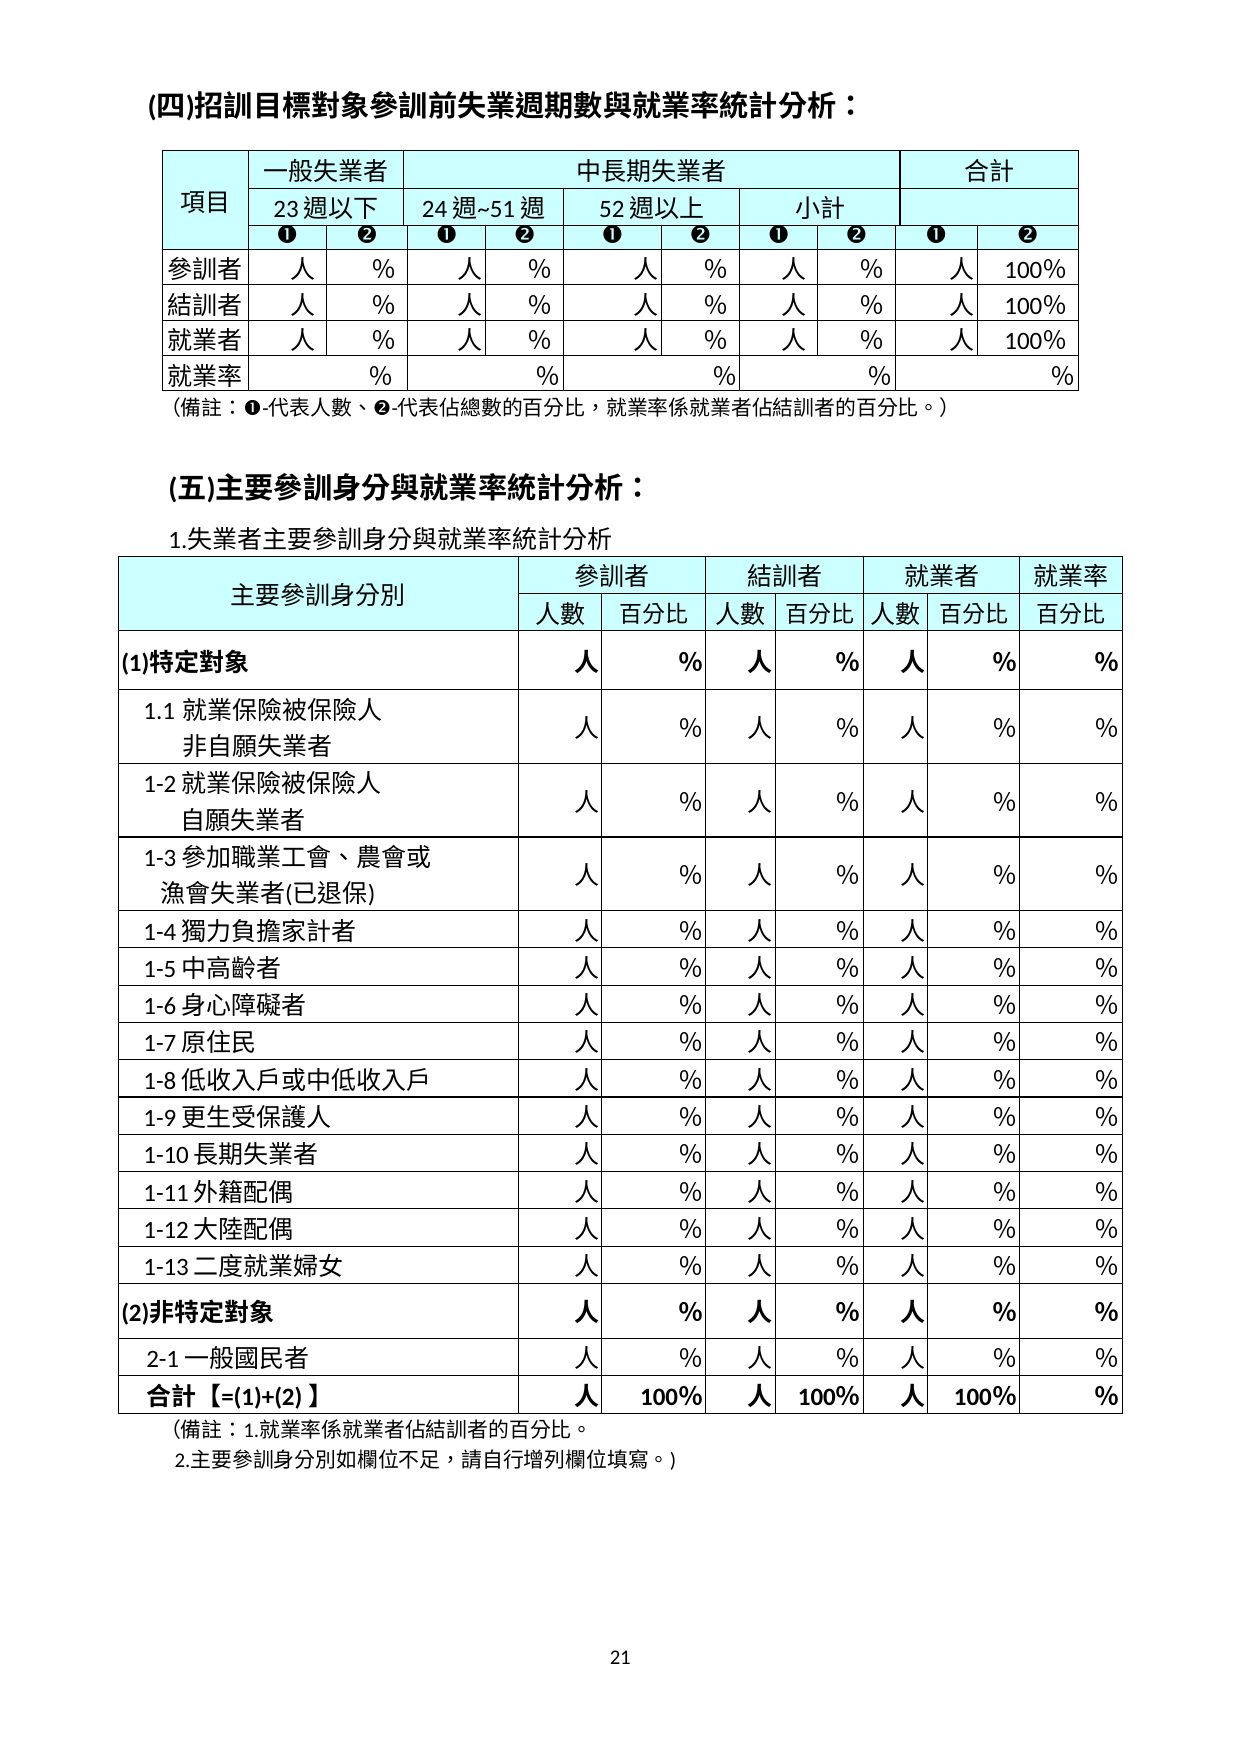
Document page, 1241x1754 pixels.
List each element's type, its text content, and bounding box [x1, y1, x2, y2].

table_cell 人 [408, 321, 485, 355]
table_cell 人 [519, 1247, 601, 1283]
table_cell 人 [864, 1172, 927, 1208]
table_cell ％ [818, 250, 895, 284]
table_cell ％ [602, 1098, 705, 1134]
table_cell ％ [602, 1172, 705, 1208]
table_cell 人 [519, 1209, 601, 1246]
table_cell 1-4獨力負擔家計者 [119, 911, 518, 947]
table_cell ％ [662, 321, 739, 355]
table_header 項目 [163, 151, 248, 249]
table_cell 100％ [978, 250, 1078, 284]
table_cell 人 [896, 285, 977, 319]
table_cell ％ [662, 250, 739, 284]
table_cell 人 [706, 1339, 775, 1375]
table_cell 1-11外籍配偶 [119, 1172, 518, 1208]
table_cell ％ [928, 1172, 1019, 1208]
table_cell 人 [864, 1209, 927, 1246]
table_cell 人 [519, 986, 601, 1022]
table_cell 1-3參加職業工會、農會或 漁會失業者(已退保) [119, 838, 518, 910]
table_cell 52週以上 [564, 189, 739, 225]
table_cell ％ [1020, 1284, 1122, 1338]
table_cell ％ [776, 631, 863, 689]
table_cell ％ [1020, 1339, 1122, 1375]
table_cell (2)非特定對象 [119, 1284, 518, 1338]
table_cell 人 [864, 1247, 927, 1283]
table_cell 參訓者 [163, 250, 248, 284]
table_cell 百分比 [776, 594, 863, 630]
table_cell 人 [706, 1135, 775, 1171]
text 1.失業者主要參訓身分與就業率統計分析 [168, 519, 1122, 556]
table_cell ％ [776, 1172, 863, 1208]
table_cell ％ [486, 250, 563, 284]
table_cell ％ [776, 838, 863, 910]
table_cell 小計 [740, 189, 899, 225]
table_header 一般失業者 [249, 151, 403, 188]
table_cell (1)特定對象 [119, 631, 518, 689]
table_cell ％ [776, 911, 863, 947]
table_cell 人 [864, 631, 927, 689]
table_header 結訓者 [706, 557, 863, 593]
table_cell ％ [1020, 1023, 1122, 1059]
table_cell ％ [602, 1284, 705, 1338]
table_cell 人 [519, 1098, 601, 1134]
table_cell 23週以下 [249, 189, 403, 225]
table_cell ％ [1020, 948, 1122, 984]
table_cell ％ [776, 1060, 863, 1096]
table_cell ％ [1020, 1209, 1122, 1246]
table_cell ％ [928, 911, 1019, 947]
table_cell ％ [776, 764, 863, 836]
table_cell 百分比 [1020, 594, 1122, 630]
table_cell 人 [740, 285, 817, 319]
table_cell  [249, 226, 326, 249]
table_cell ％ [928, 1098, 1019, 1134]
table_cell 人 [864, 1376, 927, 1412]
table_cell ％ [896, 356, 1078, 390]
table_cell 人 [896, 250, 977, 284]
table_cell ％ [928, 1284, 1019, 1338]
table_cell 100％ [602, 1376, 705, 1412]
table_cell ％ [602, 911, 705, 947]
table_cell 1-6身心障礙者 [119, 986, 518, 1022]
table_cell ％ [602, 1209, 705, 1246]
table_cell 100％ [978, 285, 1078, 319]
text (四)招訓目標對象參訓前失業週期數與就業率統計分析： [118, 83, 1122, 125]
table_cell 1-10長期失業者 [119, 1135, 518, 1171]
table_cell 1-12大陸配偶 [119, 1209, 518, 1246]
table_header 中長期失業者 [404, 151, 899, 188]
table_cell 人 [519, 1060, 601, 1096]
table_cell 人 [864, 986, 927, 1022]
table_cell ％ [928, 1135, 1019, 1171]
table_cell 人 [519, 1339, 601, 1375]
table_cell ％ [776, 1209, 863, 1246]
table_cell ％ [776, 1247, 863, 1283]
table_cell 人 [706, 631, 775, 689]
table_cell 人 [706, 948, 775, 984]
table_cell 24週~51週 [404, 189, 563, 225]
table_cell ％ [776, 1339, 863, 1375]
table_cell 人 [706, 911, 775, 947]
table_cell 人 [706, 986, 775, 1022]
table_cell 人 [864, 764, 927, 836]
table_cell ％ [1020, 1376, 1122, 1412]
table_cell ％ [928, 1023, 1019, 1059]
table_cell ％ [327, 321, 407, 355]
table_cell 100％ [928, 1376, 1019, 1412]
table_cell ％ [928, 838, 1019, 910]
table_cell 人 [706, 1247, 775, 1283]
table_cell ％ [1020, 911, 1122, 947]
table_cell ％ [928, 948, 1019, 984]
table_cell 人 [864, 690, 927, 763]
table_cell ％ [662, 285, 739, 319]
table_cell 人 [519, 631, 601, 689]
table_cell 1-5中高齡者 [119, 948, 518, 984]
table_cell 人 [706, 1060, 775, 1096]
table_cell ％ [486, 321, 563, 355]
table_cell 人 [864, 1284, 927, 1338]
table_cell ％ [818, 285, 895, 319]
table_cell 人 [864, 1135, 927, 1171]
table_cell 人 [706, 1023, 775, 1059]
table_cell 人 [706, 764, 775, 836]
table_cell 人 [519, 764, 601, 836]
table_cell ％ [928, 764, 1019, 836]
table_cell 1-2就業保險被保險人 自願失業者 [119, 764, 518, 836]
table_cell 人數 [864, 594, 927, 630]
table_cell 1-13二度就業婦女 [119, 1247, 518, 1283]
table_header 主要參訓身分別 [119, 557, 518, 630]
table_cell ％ [818, 321, 895, 355]
table_cell  [978, 226, 1078, 249]
table_cell ％ [602, 690, 705, 763]
table_cell ％ [602, 764, 705, 836]
table_cell ％ [1020, 1247, 1122, 1283]
table_cell ％ [249, 356, 407, 390]
table_cell 人 [519, 1172, 601, 1208]
table_cell 人 [564, 250, 661, 284]
table_cell 人 [519, 948, 601, 984]
table_cell ％ [928, 1247, 1019, 1283]
table_cell 就業者 [163, 321, 248, 355]
table_cell ％ [1020, 764, 1122, 836]
table_cell 人 [864, 948, 927, 984]
table_cell 人 [706, 1376, 775, 1412]
table_cell ％ [776, 1098, 863, 1134]
table_cell 人 [706, 690, 775, 763]
table_cell ％ [602, 986, 705, 1022]
table_cell 人數 [519, 594, 601, 630]
table_cell 合計【=(1)+(2) 】 [119, 1376, 518, 1412]
table_cell 人 [706, 1098, 775, 1134]
table_cell 百分比 [602, 594, 705, 630]
table_cell ％ [602, 1023, 705, 1059]
table_cell 百分比 [928, 594, 1019, 630]
table_cell ％ [602, 1135, 705, 1171]
table_cell 結訓者 [163, 285, 248, 319]
table_cell ％ [776, 690, 863, 763]
table_cell ％ [602, 631, 705, 689]
table_cell ％ [928, 1060, 1019, 1096]
table_cell ％ [602, 1339, 705, 1375]
table_cell ％ [486, 285, 563, 319]
table_cell  [408, 226, 485, 249]
table_cell ％ [1020, 1172, 1122, 1208]
table_cell 人 [408, 250, 485, 284]
table_cell [901, 189, 1078, 225]
table_cell 1-7原住民 [119, 1023, 518, 1059]
table_cell ％ [776, 1284, 863, 1338]
table_cell 人數 [706, 594, 775, 630]
table_cell 人 [740, 250, 817, 284]
table_cell  [740, 226, 817, 249]
table_cell ％ [1020, 838, 1122, 910]
table_cell ％ [1020, 1060, 1122, 1096]
text （備註：-代表人數、-代表佔總數的百分比，就業率係就業者佔結訓者的百分比。） [118, 391, 1122, 422]
table_cell ％ [408, 356, 563, 390]
table_cell 人 [864, 1098, 927, 1134]
table_cell 人 [864, 911, 927, 947]
table_cell ％ [928, 631, 1019, 689]
table_cell ％ [602, 838, 705, 910]
table_cell  [486, 226, 563, 249]
table_cell 人 [408, 285, 485, 319]
table_cell ％ [928, 986, 1019, 1022]
table_cell  [896, 226, 977, 249]
table_cell 人 [706, 1284, 775, 1338]
table_cell 人 [864, 1339, 927, 1375]
table_cell ％ [1020, 690, 1122, 763]
table_cell  [662, 226, 739, 249]
table_cell ％ [928, 1339, 1019, 1375]
table_cell 人 [519, 838, 601, 910]
table_header 合計 [901, 151, 1078, 188]
table_cell 1-9更生受保護人 [119, 1098, 518, 1134]
table_cell 1-8低收入戶或中低收入戶 [119, 1060, 518, 1096]
table_cell ％ [1020, 986, 1122, 1022]
table_cell ％ [602, 948, 705, 984]
table_cell ％ [602, 1060, 705, 1096]
table_cell 人 [864, 1060, 927, 1096]
table_header 就業者 [864, 557, 1019, 593]
table_cell 人 [249, 250, 326, 284]
table_cell ％ [564, 356, 739, 390]
table_cell 人 [519, 911, 601, 947]
table_cell ％ [1020, 631, 1122, 689]
text （備註：1.就業率係就業者佔結訓者的百分比。 [118, 1413, 1140, 1444]
text 2.主要參訓身分別如欄位不足，請自行增列欄位填寫。) [118, 1444, 1140, 1474]
table_cell 人 [706, 838, 775, 910]
table_header 參訓者 [519, 557, 705, 593]
table_cell ％ [327, 285, 407, 319]
table_cell 人 [864, 838, 927, 910]
table_cell 人 [519, 1376, 601, 1412]
table_cell 人 [519, 1023, 601, 1059]
table_cell 就業率 [163, 356, 248, 390]
table_cell  [327, 226, 407, 249]
table_cell ％ [602, 1247, 705, 1283]
table_cell 人 [706, 1172, 775, 1208]
text (五)主要參訓身分與就業率統計分析： [168, 465, 1122, 507]
table_cell 100％ [978, 321, 1078, 355]
table_header 就業率 [1020, 557, 1122, 593]
table_cell 人 [740, 321, 817, 355]
table_cell ％ [1020, 1135, 1122, 1171]
table_cell ％ [327, 250, 407, 284]
table_cell 人 [249, 285, 326, 319]
table_cell 人 [564, 285, 661, 319]
table_cell 100％ [776, 1376, 863, 1412]
table_cell 人 [564, 321, 661, 355]
table_cell ％ [1020, 1098, 1122, 1134]
table_cell ％ [776, 986, 863, 1022]
table_cell ％ [928, 1209, 1019, 1246]
table_cell 人 [896, 321, 977, 355]
table_cell 2-1一般國民者 [119, 1339, 518, 1375]
table_cell  [564, 226, 661, 249]
table_cell ％ [776, 948, 863, 984]
table_cell ％ [776, 1023, 863, 1059]
table_cell 人 [706, 1209, 775, 1246]
table_cell  [818, 226, 895, 249]
table_cell ％ [776, 1135, 863, 1171]
table_cell 人 [519, 1284, 601, 1338]
table_cell 人 [519, 690, 601, 763]
table_cell 人 [864, 1023, 927, 1059]
table_cell 人 [249, 321, 326, 355]
table_cell 人 [519, 1135, 601, 1171]
table_cell ％ [740, 356, 895, 390]
table_cell 就業保險被保險人 非自願失業者 [119, 690, 518, 763]
table_cell ％ [928, 690, 1019, 763]
